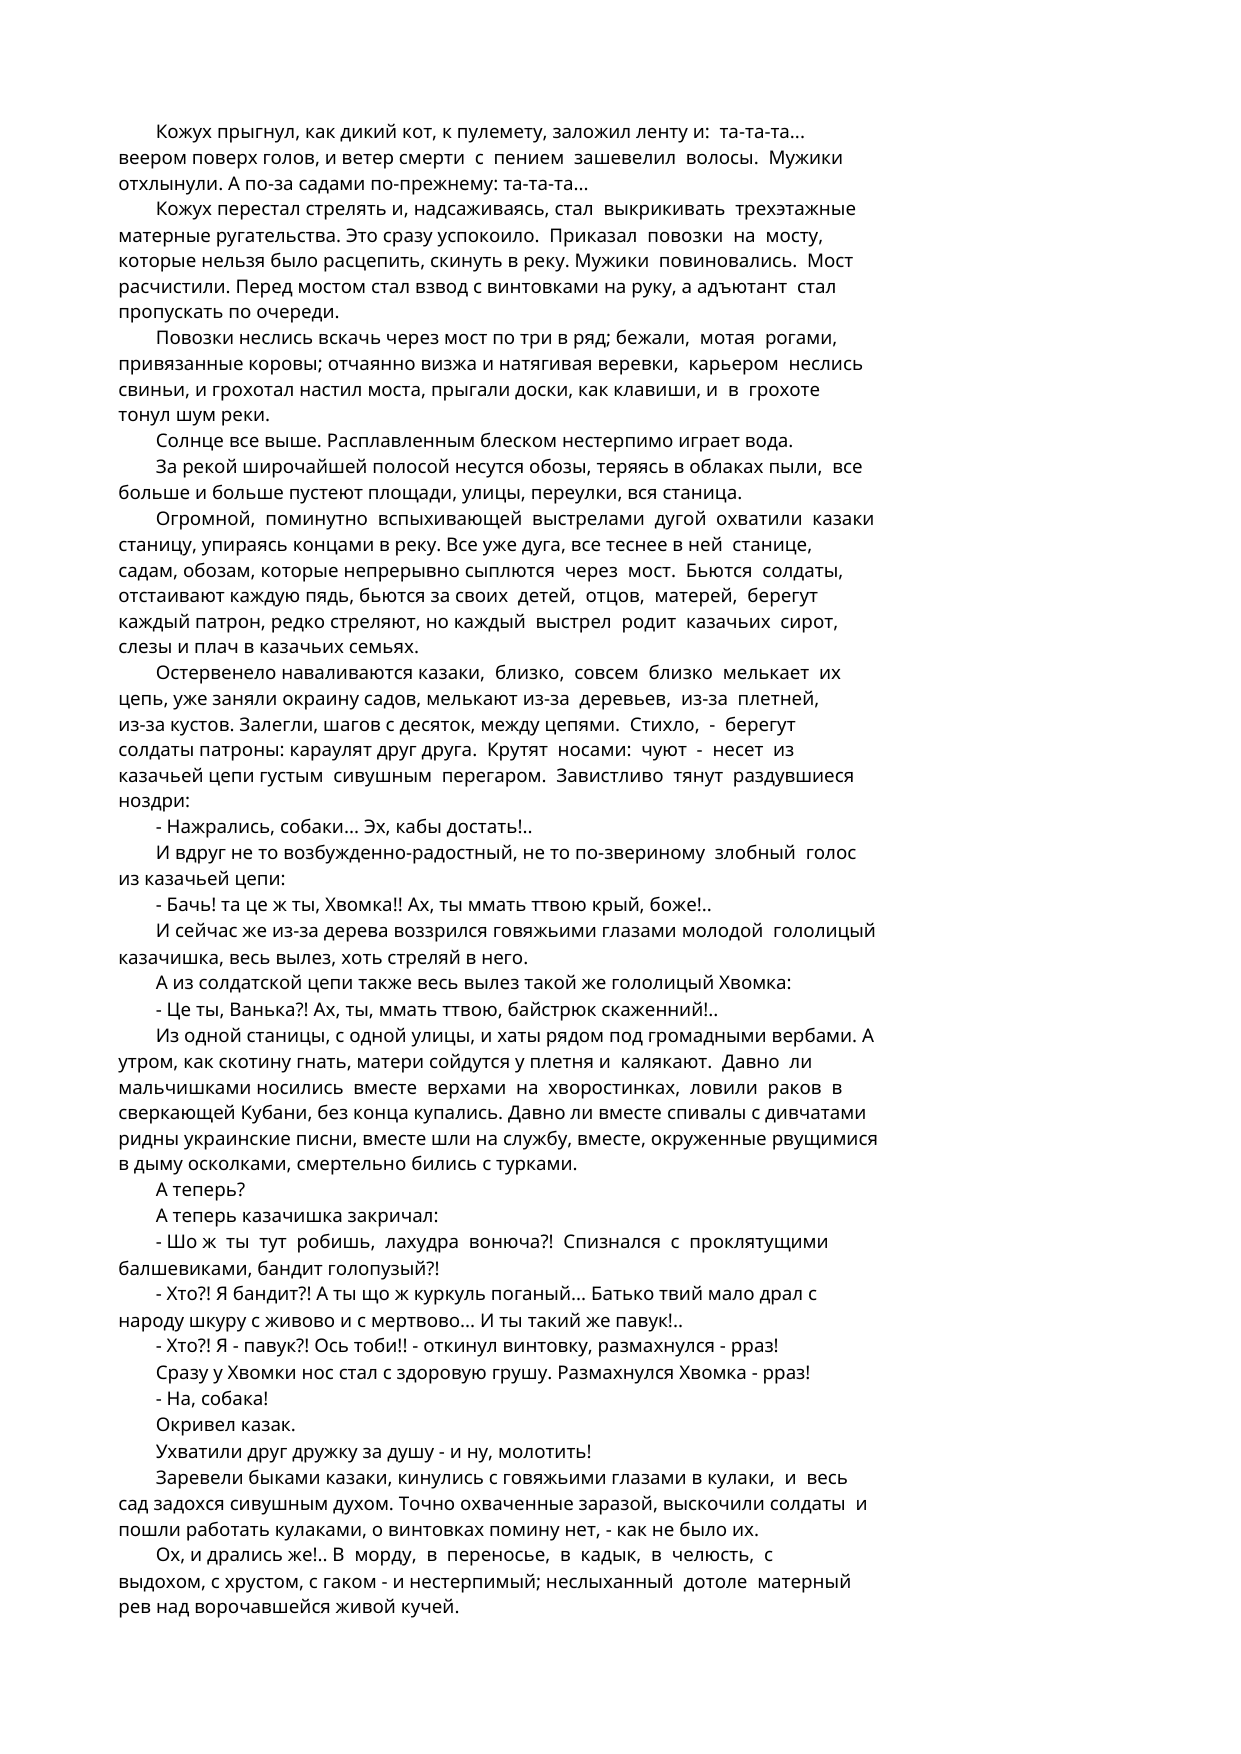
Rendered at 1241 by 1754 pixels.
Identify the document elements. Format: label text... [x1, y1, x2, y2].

text балшевиками, бандит голопузый?! [118, 1255, 1122, 1281]
text матерные ругательства. Это сразу успокоило. Приказал повозки на мосту, [118, 222, 1122, 247]
text которые нельзя было расцепить, скинуть в реку. Мужики повиновались. Мост [118, 247, 1122, 273]
text веером поверх голов, и ветер смерти с пением зашевелил волосы. Мужики [118, 144, 1122, 170]
text Солнце все выше. Расплавленным блеском нестерпимо играет вода. [118, 427, 1122, 453]
text Окривел казак. [118, 1412, 1122, 1438]
text мальчишками носились вместе верхами на хворостинках, ловили раков в [118, 1074, 1122, 1099]
text отстаивают каждую пядь, бьются за своих детей, отцов, матерей, берегут [118, 582, 1122, 608]
text казачишка, весь вылез, хоть стреляй в него. [118, 944, 1122, 969]
text Сразу у Хвомки нос стал с здоровую грушу. Размахнулся Хвомка - рраз! [118, 1359, 1122, 1385]
text садам, обозам, которые непрерывно сыплются через мост. Бьются солдаты, [118, 557, 1122, 582]
text ридны украинские писни, вместе шли на службу, вместе, окруженные рвущимися [118, 1125, 1122, 1151]
text каждый патрон, редко стреляют, но каждый выстрел родит казачьих сирот, [118, 608, 1122, 633]
text отхлынули. А по-за садами по-прежнему: та-та-та... [118, 170, 1122, 196]
text За рекой широчайшей полосой несутся обозы, теряясь в облаках пыли, все [118, 453, 1122, 479]
text солдаты патроны: караулят друг друга. Крутят носами: чуют - несет из [118, 736, 1122, 762]
text - Нажрались, собаки... Эх, кабы достать!.. [118, 813, 1122, 839]
text - Бачь! та це ж ты, Хвомка!! Ах, ты ммать ттвою крый, боже!.. [118, 891, 1122, 918]
text свиньи, и грохотал настил моста, прыгали доски, как клавиши, и в грохоте [118, 376, 1122, 401]
text А теперь казачишка закричал: [118, 1202, 1122, 1229]
text в дыму осколками, смертельно бились с турками. [118, 1151, 1122, 1176]
text - Хто?! Я - павук?! Ось тоби!! - откинул винтовку, размахнулся - рраз! [118, 1333, 1122, 1359]
text казачьей цепи густым сивушным перегаром. Завистливо тянут раздувшиеся [118, 762, 1122, 787]
text И вдруг не то возбужденно-радостный, не то по-звериному злобный голос [118, 839, 1122, 866]
text утром, как скотину гнать, матери сойдутся у плетня и калякают. Давно ли [118, 1048, 1122, 1074]
text рев над ворочавшейся живой кучей. [118, 1594, 1122, 1619]
text слезы и плач в казачьих семьях. [118, 633, 1122, 659]
text И сейчас же из-за дерева воззрился говяжьими глазами молодой гололицый [118, 918, 1122, 944]
text привязанные коровы; отчаянно визжа и натягивая веревки, карьером неслись [118, 350, 1122, 376]
text тонул шум реки. [118, 401, 1122, 427]
text Остервенело наваливаются казаки, близко, совсем близко мелькает их [118, 659, 1122, 685]
text Огромной, поминутно вспыхивающей выстрелами дугой охватили казаки [118, 505, 1122, 531]
text Кожух перестал стрелять и, надсаживаясь, стал выкрикивать трехэтажные [118, 196, 1122, 222]
text Ох, и дрались же!.. В морду, в переносье, в кадык, в челюсть, с [118, 1542, 1122, 1568]
text народу шкуру с живово и с мертвово... И ты такий же павук!.. [118, 1307, 1122, 1333]
text из казачьей цепи: [118, 866, 1122, 891]
text пропускать по очереди. [118, 298, 1122, 324]
text А из солдатской цепи также весь вылез такой же гололицый Хвомка: [118, 969, 1122, 996]
text - Це ты, Ванька?! Ах, ты, ммать ттвою, байстрюк скаженний!.. [118, 996, 1122, 1022]
text Ухватили друг дружку за душу - и ну, молотить! [118, 1438, 1122, 1464]
text сверкающей Кубани, без конца купались. Давно ли вместе спивалы с дивчатами [118, 1099, 1122, 1125]
text Заревели быками казаки, кинулись с говяжьими глазами в кулаки, и весь [118, 1464, 1122, 1491]
text Кожух прыгнул, как дикий кот, к пулемету, заложил ленту и: та-та-та... [118, 118, 1122, 144]
text - Хто?! Я бандит?! А ты що ж куркуль поганый... Батько твий мало драл с [118, 1281, 1122, 1307]
text из-за кустов. Залегли, шагов с десяток, между цепями. Стихло, - берегут [118, 711, 1122, 736]
text А теперь? [118, 1176, 1122, 1202]
text сад задохся сивушным духом. Точно охваченные заразой, выскочили солдаты и [118, 1491, 1122, 1516]
text расчистили. Перед мостом стал взвод с винтовками на руку, а адъютант стал [118, 273, 1122, 298]
text ноздри: [118, 787, 1122, 813]
text больше и больше пустеют площади, улицы, переулки, вся станица. [118, 479, 1122, 505]
text Из одной станицы, с одной улицы, и хаты рядом под громадными вербами. А [118, 1022, 1122, 1048]
text Повозки неслись вскачь через мост по три в ряд; бежали, мотая рогами, [118, 324, 1122, 350]
text выдохом, с хрустом, с гаком - и нестерпимый; неслыханный дотоле матерный [118, 1568, 1122, 1594]
text пошли работать кулаками, о винтовках помину нет, - как не было их. [118, 1516, 1122, 1542]
text цепь, уже заняли окраину садов, мелькают из-за деревьев, из-за плетней, [118, 685, 1122, 711]
text - На, собака! [118, 1385, 1122, 1412]
text - Шо ж ты тут робишь, лахудра вонюча?! Спизнался с проклятущими [118, 1229, 1122, 1255]
text станицу, упираясь концами в реку. Все уже дуга, все теснее в ней станице, [118, 531, 1122, 557]
